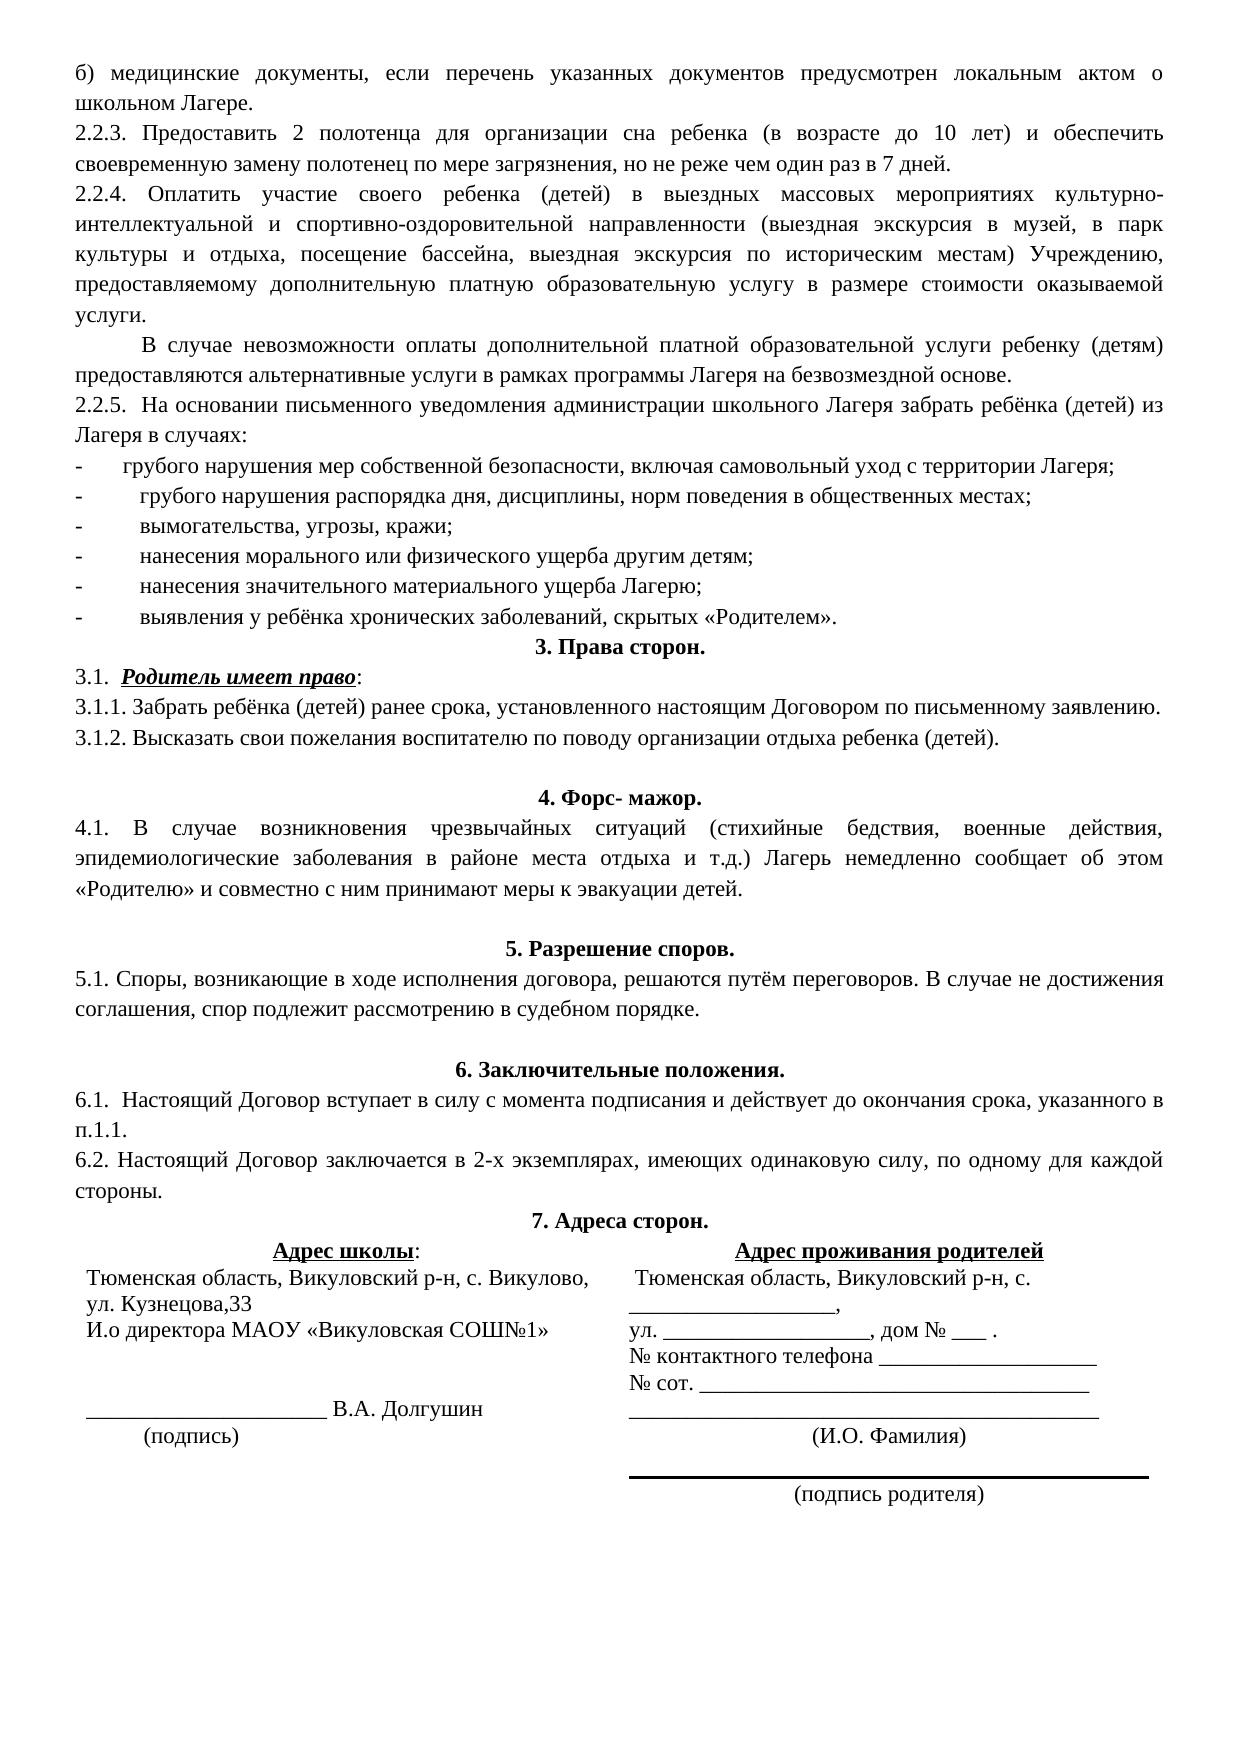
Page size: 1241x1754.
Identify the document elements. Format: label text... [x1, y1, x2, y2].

text В случае невозможности оплаты дополнительной платной образовательной услуги ребенку (детям) предоставляются альтернативные услуги в рамках программы Лагеря на безвозмездной основе. [75, 331, 1165, 387]
text б) медицинские документы, если перечень указанных документов предусмотрен локальным актом о школьном Лагере. [75, 59, 1165, 116]
text 6.2. Настоящий Договор заключается в 2-х экземплярах, имеющих одинаковую силу, по одному для каждой стороны. [75, 1147, 1165, 1203]
text 6. Заключительные положения. [75, 1056, 1165, 1082]
text 3.1.2. Высказать свои пожелания воспитателю по поводу организации отдыха ребенка (детей). [75, 724, 1165, 750]
text - нанесения значительного материального ущерба Лагерю; [75, 573, 1165, 599]
text 2.2.5. На основании письменного уведомления администрации школьного Лагеря забрать ребёнка (детей) из Лагеря в случаях: [75, 391, 1165, 448]
table_header Адрес проживания родителей Тюменская область, Викуловский р-н, с. __________________, ул. __________________, дом № ___ . № контактного телефона ___________________ № сот. __________________________________ _________________________________________ (И.О. Фамилия) (подпись родителя) [618, 1237, 1161, 1532]
text 3.1. Родитель имеет право: [75, 663, 1165, 689]
text 4.1. В случае возникновения чрезвычайных ситуаций (стихийные бедствия, военные действия, эпидемиологические заболевания в районе места отдыха и т.д.) Лагерь немедленно сообщает об этом «Родителю» и совместно с ним принимают меры к эвакуации детей. [75, 814, 1165, 901]
text 5. Разрешение споров. [75, 935, 1165, 961]
text 4. Форс- мажор. [75, 784, 1165, 810]
text 7. Адреса сторон. [75, 1207, 1165, 1233]
text - нанесения морального или физического ущерба другим детям; [75, 542, 1165, 569]
text - грубого нарушения мер собственной безопасности, включая самовольный уход с территории Лагеря; [75, 452, 1165, 478]
text 2.2.4. Оплатить участие своего ребенка (детей) в выездных массовых мероприятиях культурно-интеллектуальной и спортивно-оздоровительной направленности (выездная экскурсия в музей, в парк культуры и отдыха, посещение бассейна, выездная экскурсия по историческим местам) Учреждению, предоставляемому дополнительную платную образовательную услугу в размере стоимости оказываемой услуги. [75, 180, 1165, 327]
text 2.2.3. Предоставить 2 полотенца для организации сна ребенка (в возрасте до 10 лет) и обеспечить своевременную замену полотенец по мере загрязнения, но не реже чем один раз в 7 дней. [75, 119, 1165, 176]
text 3.1.1. Забрать ребёнка (детей) ранее срока, установленного настоящим Договором по письменному заявлению. [75, 693, 1165, 720]
text - выявления у ребёнка хронических заболеваний, скрытых «Родителем». [75, 603, 1165, 629]
text 6.1. Настоящий Договор вступает в силу с момента подписания и действует до окончания срока, указанного в п.1.1. [75, 1086, 1165, 1143]
table_header Адрес школы: Тюменская область, Викуловский р-н, с. Викулово, ул. Кузнецова,33 И.о директора МАОУ «Викуловская СОШ№1» _____________________ В.А. Долгушин (подпись) [75, 1237, 618, 1532]
text - грубого нарушения распорядка дня, дисциплины, норм поведения в общественных местах; [75, 482, 1165, 508]
text - вымогательства, угрозы, кражи; [75, 512, 1165, 538]
text 3. Права сторон. [75, 633, 1165, 659]
text 5.1. Споры, возникающие в ходе исполнения договора, решаются путём переговоров. В случае не достижения соглашения, спор подлежит рассмотрению в судебном порядке. [75, 965, 1165, 1022]
